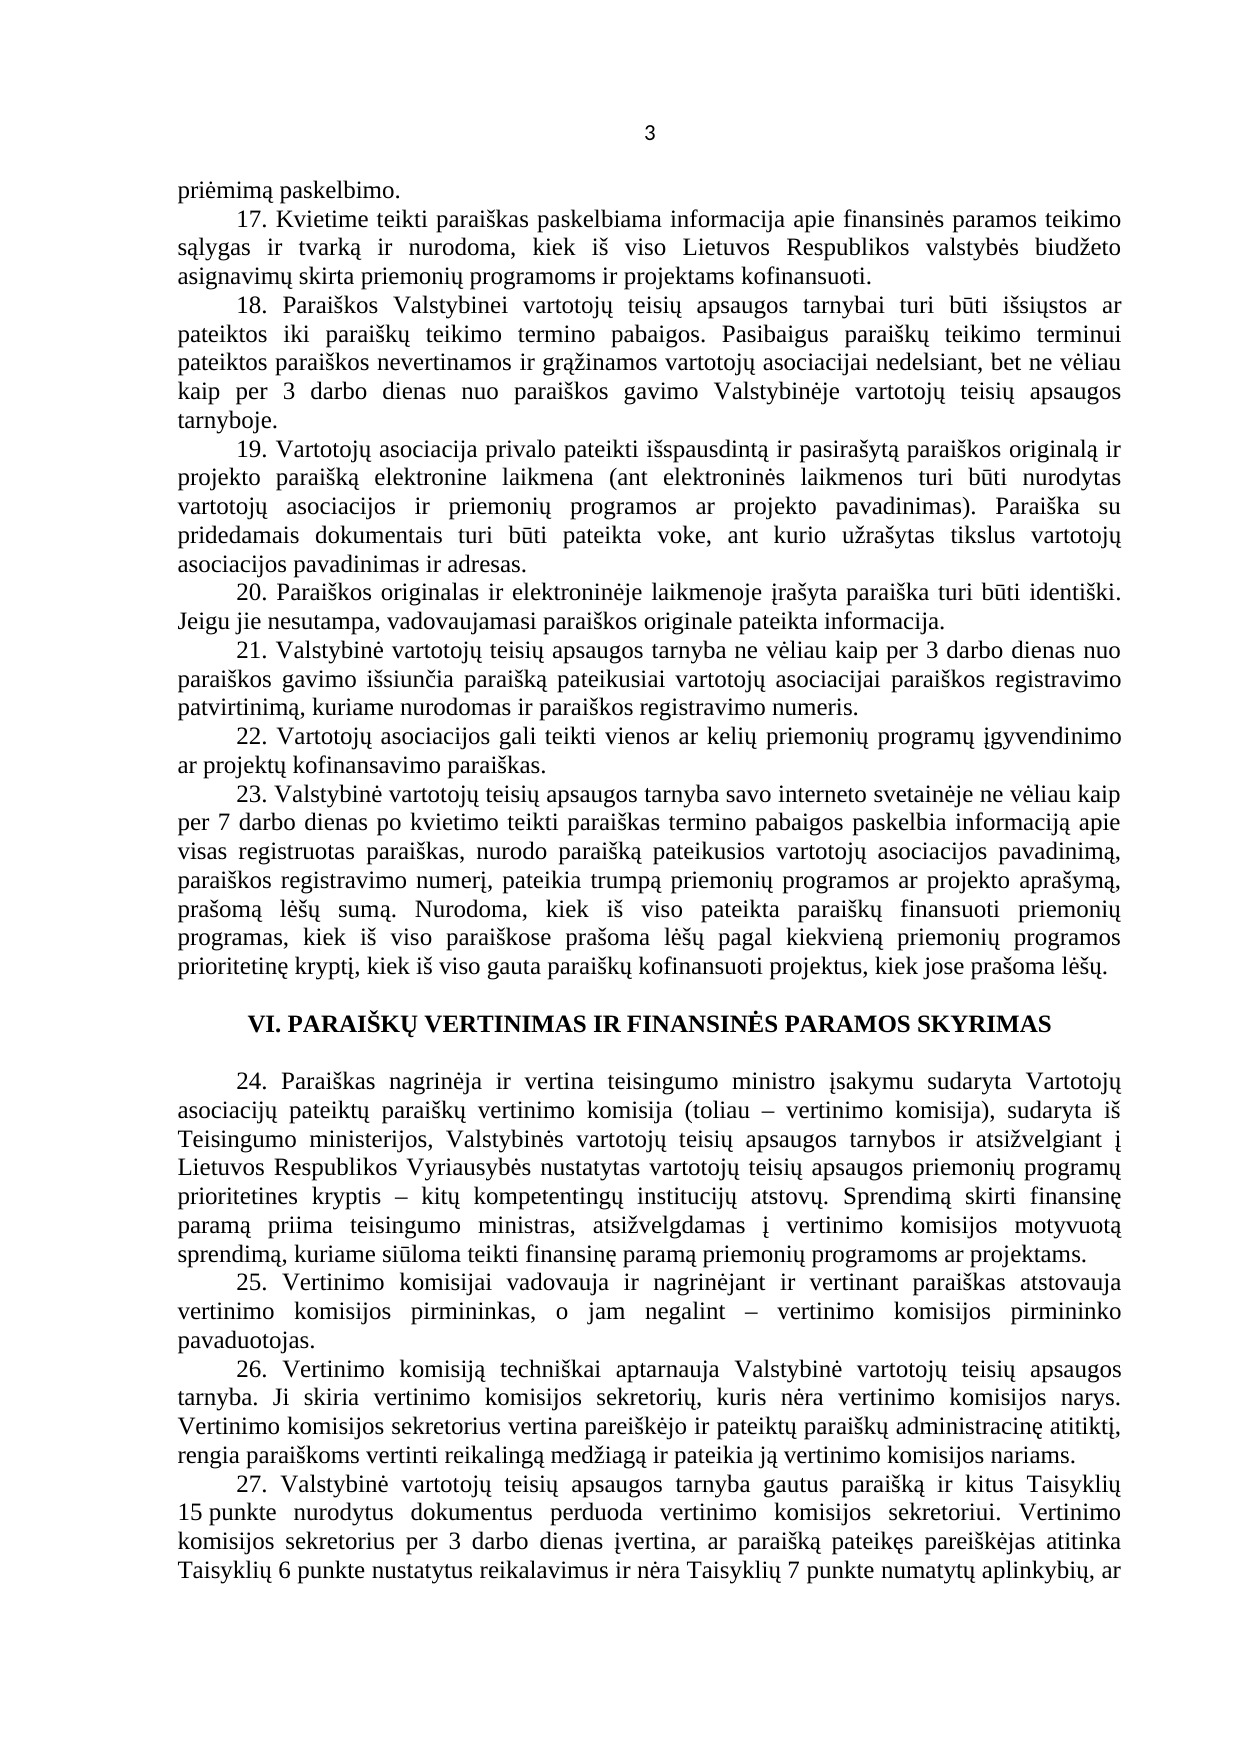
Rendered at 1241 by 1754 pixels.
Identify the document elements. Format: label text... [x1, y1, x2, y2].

text 20. Paraiškos originalas ir elektroninėje laikmenoje įrašyta paraiška turi būti identiški. Jeigu jie nesutampa, vadovaujamasi paraiškos originale pateikta informacija. [177, 577, 1122, 635]
text 18. Paraiškos Valstybinei vartotojų teisių apsaugos tarnybai turi būti išsiųstos ar pateiktos iki paraiškų teikimo termino pabaigos. Pasibaigus paraiškų teikimo terminui pateiktos paraiškos nevertinamos ir grąžinamos vartotojų asociacijai nedelsiant, bet ne vėliau kaip per 3 darbo dienas nuo paraiškos gavimo Valstybinėje vartotojų teisių apsaugos tarnyboje. [177, 290, 1122, 434]
text 27. Valstybinė vartotojų teisių apsaugos tarnyba gautus paraišką ir kitus Taisyklių 15 punkte nurodytus dokumentus perduoda vertinimo komisijos sekretoriui. Vertinimo komisijos sekretorius per 3 darbo dienas įvertina, ar paraišką pateikęs pareiškėjas atitinka Taisyklių 6 punkte nustatytus reikalavimus ir nėra Taisyklių 7 punkte numatytų aplinkybių, ar [177, 1469, 1122, 1584]
text 17. Kvietime teikti paraiškas paskelbiama informacija apie finansinės paramos teikimo sąlygas ir tvarką ir nurodoma, kiek iš viso Lietuvos Respublikos valstybės biudžeto asignavimų skirta priemonių programoms ir projektams kofinansuoti. [177, 204, 1122, 290]
text priėmimą paskelbimo. [177, 175, 1122, 204]
text 24. Paraiškas nagrinėja ir vertina teisingumo ministro įsakymu sudaryta Vartotojų asociacijų pateiktų paraiškų vertinimo komisija (toliau – vertinimo komisija), sudaryta iš Teisingumo ministerijos, Valstybinės vartotojų teisių apsaugos tarnybos ir atsižvelgiant į Lietuvos Respublikos Vyriausybės nustatytas vartotojų teisių apsaugos priemonių programų prioritetines kryptis – kitų kompetentingų institucijų atstovų. Sprendimą skirti finansinę paramą priima teisingumo ministras, atsižvelgdamas į vertinimo komisijos motyvuotą sprendimą, kuriame siūloma teikti finansinę paramą priemonių programoms ar projektams. [177, 1066, 1122, 1267]
text 23. Valstybinė vartotojų teisių apsaugos tarnyba savo interneto svetainėje ne vėliau kaip per 7 darbo dienas po kvietimo teikti paraiškas termino pabaigos paskelbia informaciją apie visas registruotas paraiškas, nurodo paraišką pateikusios vartotojų asociacijos pavadinimą, paraiškos registravimo numerį, pateikia trumpą priemonių programos ar projekto aprašymą, prašomą lėšų sumą. Nurodoma, kiek iš viso pateikta paraiškų finansuoti priemonių programas, kiek iš viso paraiškose prašoma lėšų pagal kiekvieną priemonių programos prioritetinę kryptį, kiek iš viso gauta paraiškų kofinansuoti projektus, kiek jose prašoma lėšų. [177, 779, 1122, 980]
text 26. Vertinimo komisiją techniškai aptarnauja Valstybinė vartotojų teisių apsaugos tarnyba. Ji skiria vertinimo komisijos sekretorių, kuris nėra vertinimo komisijos narys. Vertinimo komisijos sekretorius vertina pareiškėjo ir pateiktų paraiškų administracinę atitiktį, rengia paraiškoms vertinti reikalingą medžiagą ir pateikia ją vertinimo komisijos nariams. [177, 1354, 1122, 1469]
text 19. Vartotojų asociacija privalo pateikti išspausdintą ir pasirašytą paraiškos originalą ir projekto paraišką elektronine laikmena (ant elektroninės laikmenos turi būti nurodytas vartotojų asociacijos ir priemonių programos ar projekto pavadinimas). Paraiška su pridedamais dokumentais turi būti pateikta voke, ant kurio užrašytas tikslus vartotojų asociacijos pavadinimas ir adresas. [177, 434, 1122, 577]
text 25. Vertinimo komisijai vadovauja ir nagrinėjant ir vertinant paraiškas atstovauja vertinimo komisijos pirmininkas, o jam negalint – vertinimo komisijos pirmininko pavaduotojas. [177, 1267, 1122, 1354]
text VI. PARAIŠKŲ VERTINIMAS IR FINANSINĖS PARAMOS SKYRIMAS [177, 1009, 1122, 1037]
text 21. Valstybinė vartotojų teisių apsaugos tarnyba ne vėliau kaip per 3 darbo dienas nuo paraiškos gavimo išsiunčia paraišką pateikusiai vartotojų asociacijai paraiškos registravimo patvirtinimą, kuriame nurodomas ir paraiškos registravimo numeris. [177, 635, 1122, 721]
text 22. Vartotojų asociacijos gali teikti vienos ar kelių priemonių programų įgyvendinimo ar projektų kofinansavimo paraiškas. [177, 721, 1122, 779]
